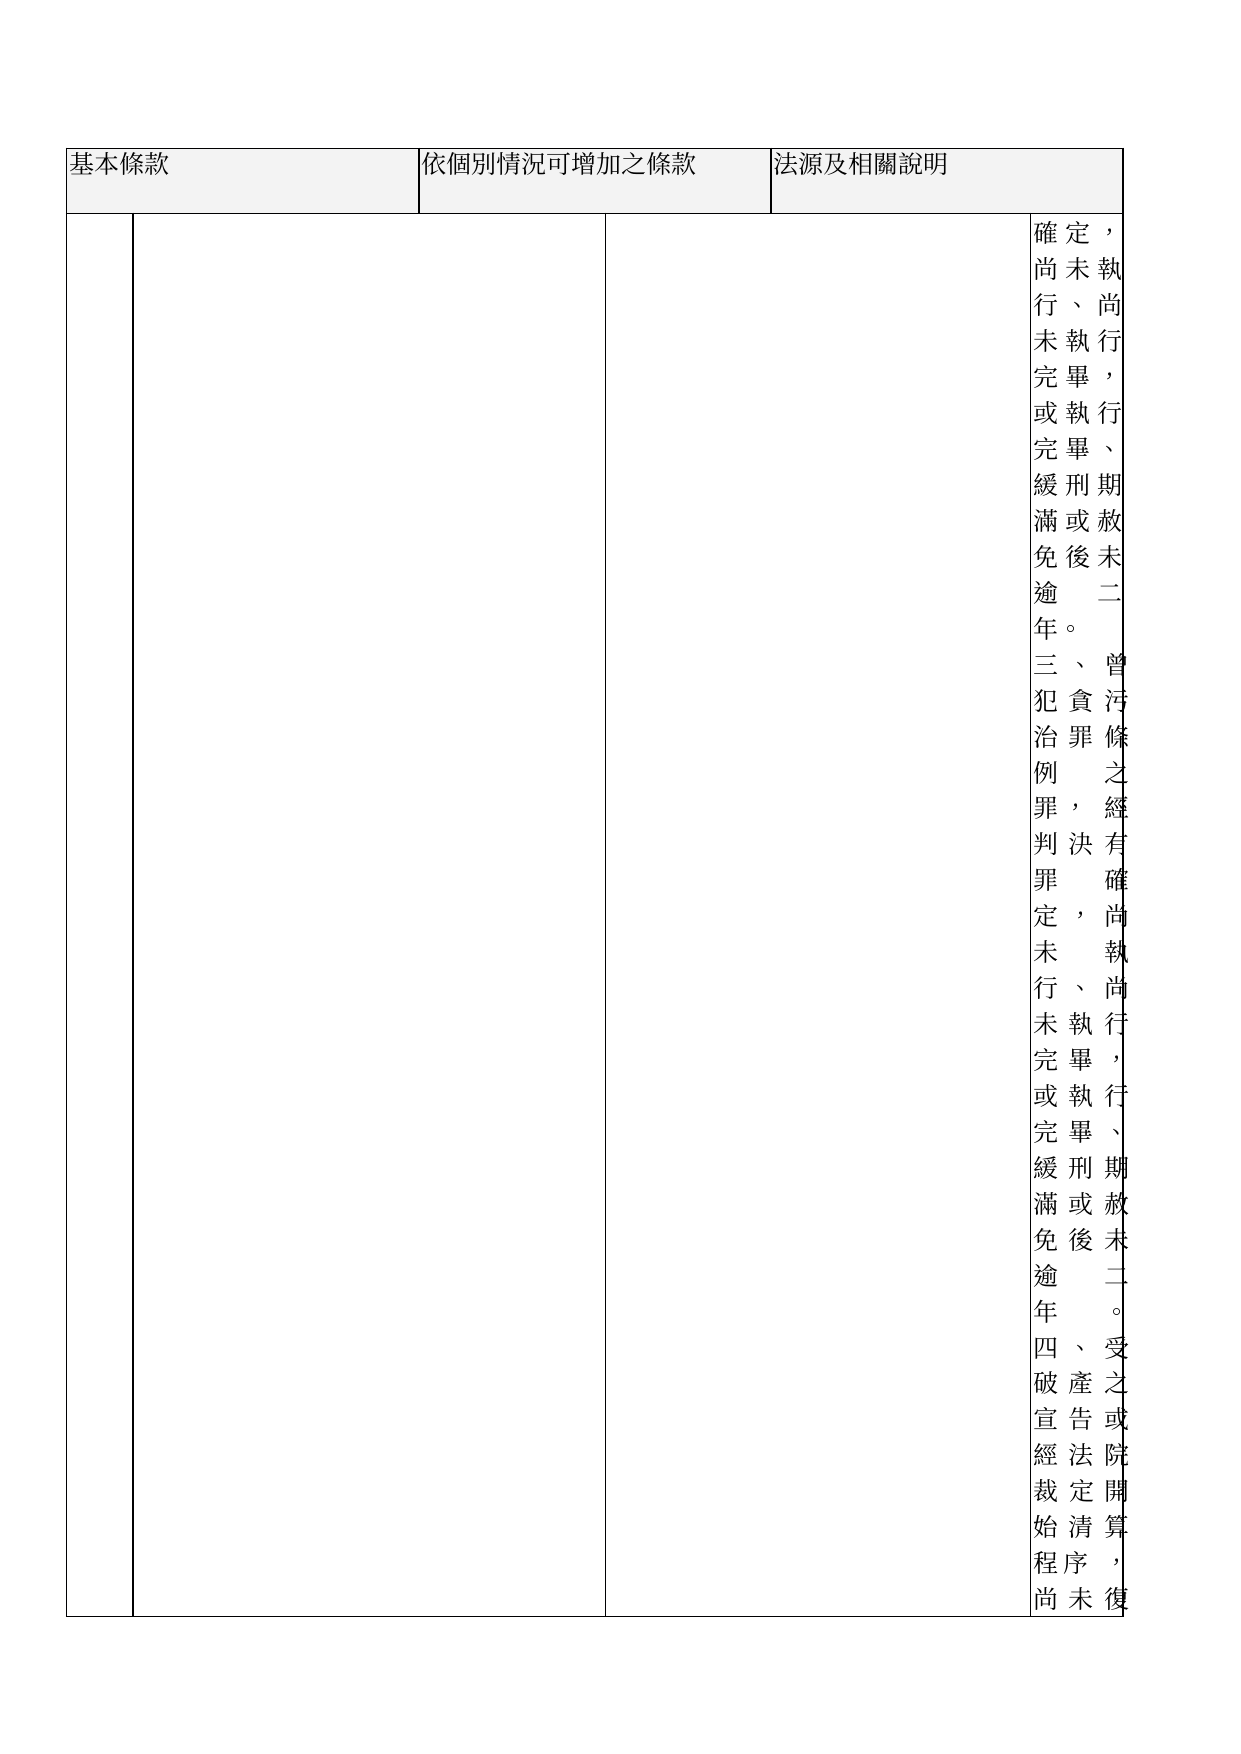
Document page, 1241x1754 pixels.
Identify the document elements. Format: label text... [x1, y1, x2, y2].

table_cell 確定，尚未執行、尚未執行完畢，或執行完畢、緩刑期滿或赦免後未逾二年。 三、曾犯貪污治罪條例之罪， 經判決有罪確定，尚未執行、尚未執行完畢，或執行完畢、緩刑期滿或赦免後未逾二年。四、受破產之宣告或經法院裁定開始清算程序 ，尚未復權。五、使用票據經拒絕往來尚未期滿。 六、無行為能力或限制行為能力。 七、受輔助宣告尚未撤銷。 [1031, 214, 1122, 1616]
table_cell [67, 214, 132, 1616]
table_header 法源及相關說明 [772, 149, 1122, 213]
table_cell [134, 214, 605, 1616]
table_cell [606, 214, 1030, 1616]
table_header 依個別情況可增加之條款 [420, 149, 770, 213]
table_header 基本條款 [67, 149, 418, 213]
